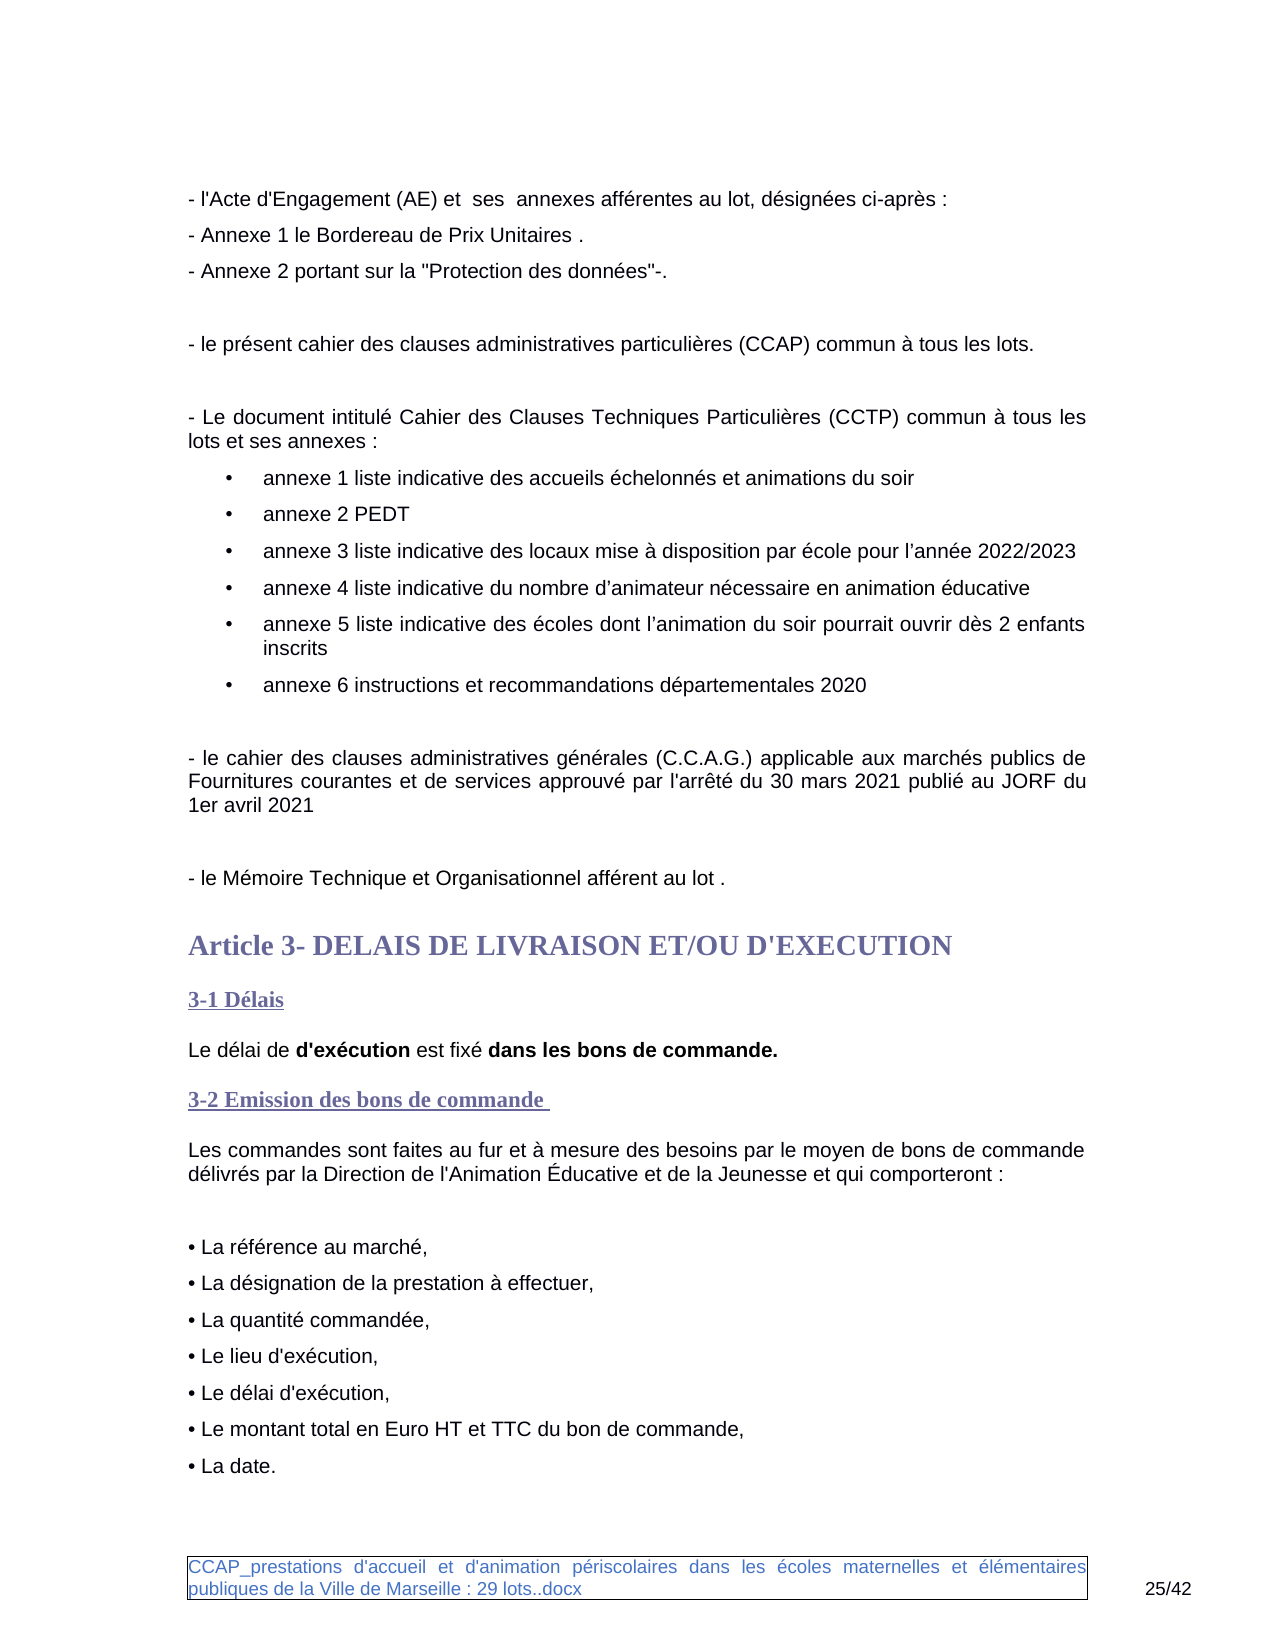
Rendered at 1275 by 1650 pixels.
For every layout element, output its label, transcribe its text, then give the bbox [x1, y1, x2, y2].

list annexe 1 liste indicative des accueils échelonnés et animations du soir [225, 466, 1087, 490]
text - le présent cahier des clauses administratives particulières (CCAP) commun à tous les lots. [188, 332, 1087, 356]
text • Le délai d'exécution, [188, 1381, 1087, 1404]
text - le Mémoire Technique et Organisationnel afférent au lot . [188, 866, 1087, 890]
text Le délai de d'exécution est fixé dans les bons de commande. [188, 1038, 1087, 1062]
text - le cahier des clauses administratives générales (C.C.A.G.) applicable aux marchés publics de Fournitures courantes et de services approuvé par l'arrêté du 30 mars 2021 publié au JORF du 1er avril 2021 [188, 745, 1087, 817]
text - Annexe 1 le Bordereau de Prix Unitaires . [188, 223, 1087, 247]
subtitle Article 3- DELAIS DE LIVRAISON ET/OU D'EXECUTION [188, 928, 1087, 961]
text - Annexe 2 portant sur la "Protection des données"-. [188, 259, 1087, 283]
list annexe 4 liste indicative du nombre d’animateur nécessaire en animation éducative [225, 575, 1087, 599]
text Les commandes sont faites au fur et à mesure des besoins par le moyen de bons de commande délivrés par la Direction de l'Animation Éducative et de la Jeunesse et qui comporteront : [188, 1138, 1087, 1186]
text • Le montant total en Euro HT et TTC du bon de commande, [188, 1417, 1087, 1441]
text • Le lieu d'exécution, [188, 1344, 1087, 1368]
list annexe 3 liste indicative des locaux mise à disposition par école pour l’année 2022/2023 [225, 539, 1087, 563]
text - Le document intitulé Cahier des Clauses Techniques Particulières (CCTP) commun à tous les lots et ses annexes : [188, 405, 1087, 453]
text • La désignation de la prestation à effectuer, [188, 1271, 1087, 1295]
subtitle 3-2 Emission des bons de commande [188, 1087, 1087, 1113]
text • La référence au marché, [188, 1235, 1087, 1259]
text • La quantité commandée, [188, 1308, 1087, 1332]
text • La date. [188, 1453, 1087, 1477]
subtitle 3-1 Délais [188, 986, 1087, 1013]
list annexe 2 PEDT [225, 502, 1087, 526]
text - l'Acte d'Engagement (AE) et ses annexes afférentes au lot, désignées ci-après : [188, 186, 1087, 210]
list annexe 5 liste indicative des écoles dont l’animation du soir pourrait ouvrir dès 2 enfants inscrits [225, 612, 1087, 660]
list annexe 6 instructions et recommandations départementales 2020 [225, 672, 1087, 696]
